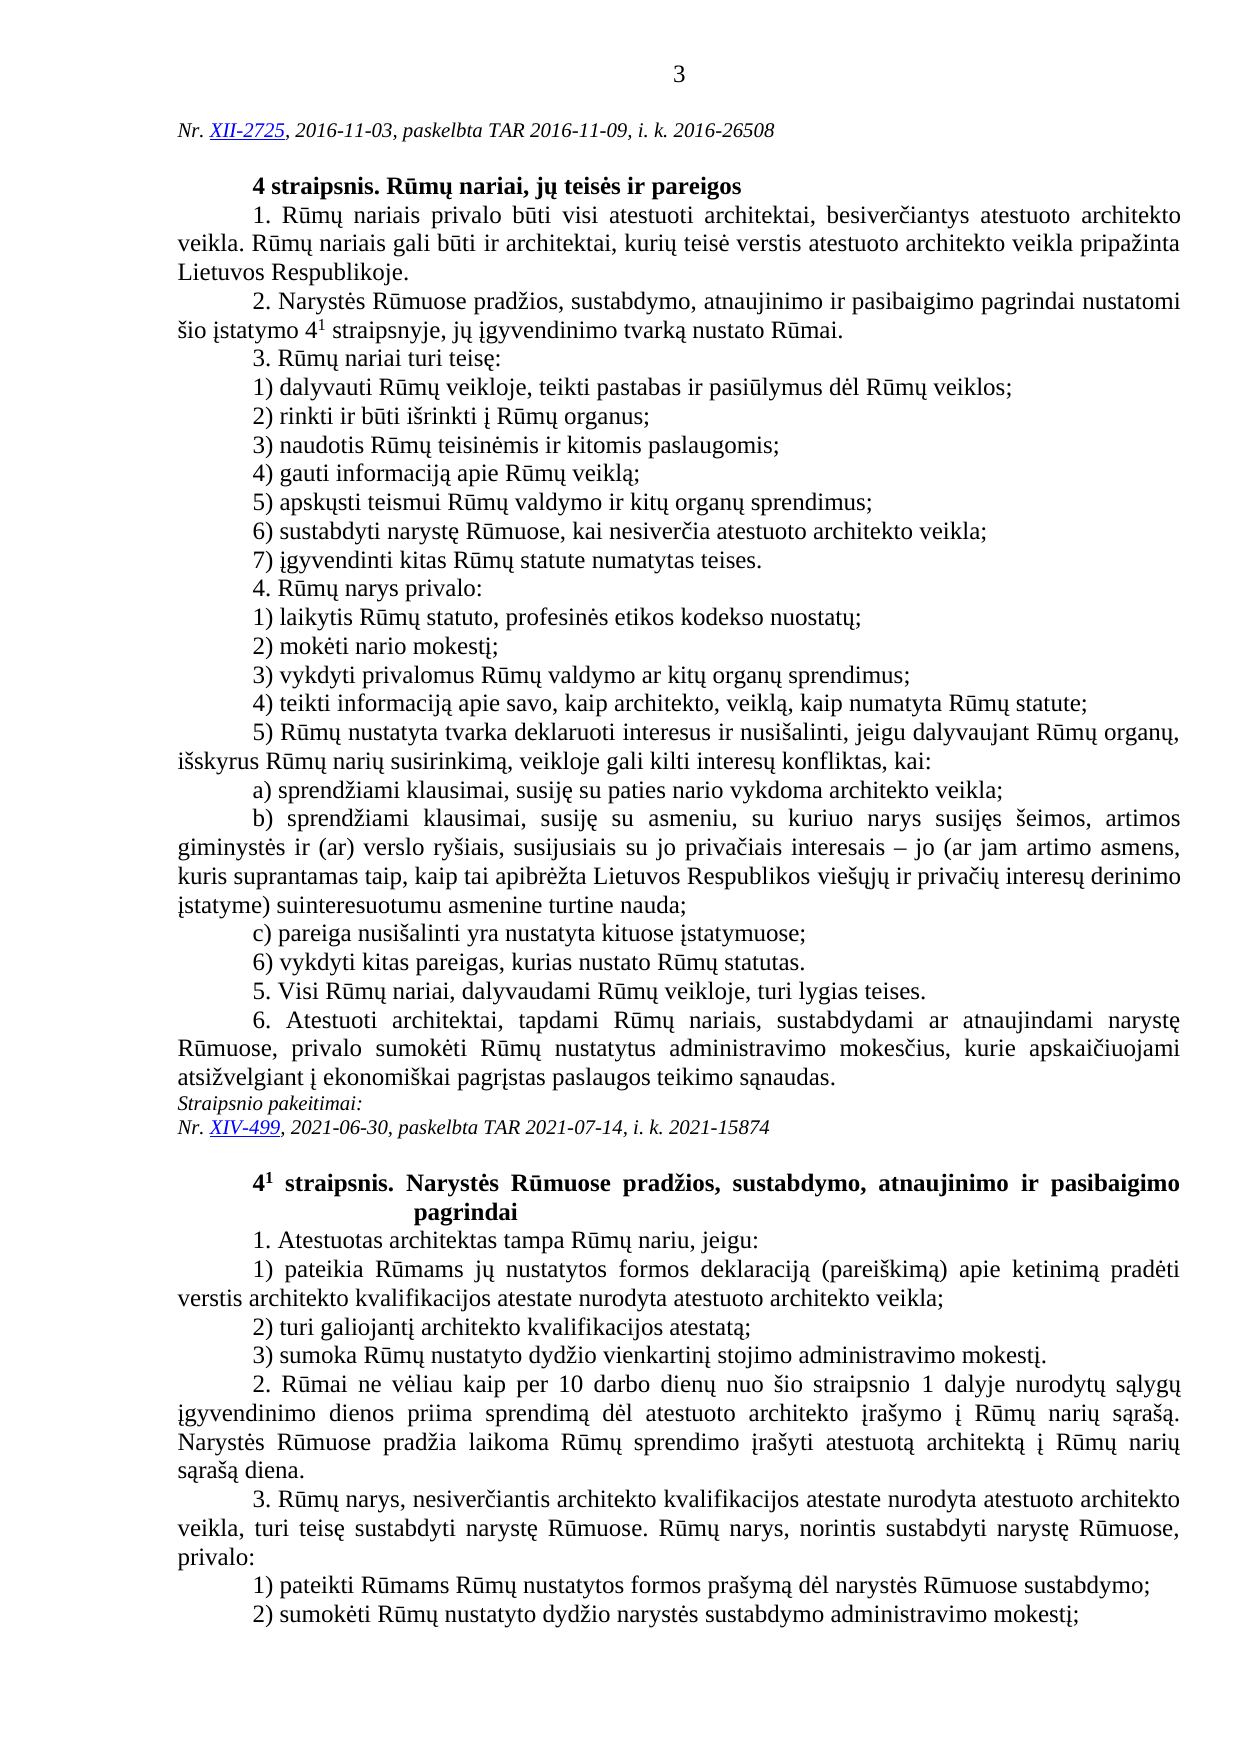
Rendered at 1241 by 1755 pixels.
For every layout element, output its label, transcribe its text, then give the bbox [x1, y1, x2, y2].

text 2) turi galiojantį architekto kvalifikacijos atestatą; [177, 1312, 1181, 1340]
text 1) pateikia Rūmams jų nustatytos formos deklaraciją (pareiškimą) apie ketinimą pradėti verstis architekto kvalifikacijos atestate nurodyta atestuoto architekto veikla; [177, 1254, 1181, 1312]
text 1) pateikti Rūmams Rūmų nustatytos formos prašymą dėl narystės Rūmuose sustabdymo; [177, 1570, 1181, 1599]
text 7) įgyvendinti kitas Rūmų statute numatytas teises. [177, 545, 1181, 573]
text 3) vykdyti privalomus Rūmų valdymo ar kitų organų sprendimus; [177, 660, 1181, 688]
text 4. Rūmų narys privalo: [177, 573, 1181, 602]
text 6) sustabdyti narystę Rūmuose, kai nesiverčia atestuoto architekto veikla; [177, 516, 1181, 545]
text 1. Atestuotas architektas tampa Rūmų nariu, jeigu: [177, 1225, 1181, 1254]
text 3) naudotis Rūmų teisinėmis ir kitomis paslaugomis; [177, 430, 1181, 458]
text Nr. XII-2725, 2016-11-03, paskelbta TAR 2016-11-09, i. k. 2016-26508 [177, 118, 1181, 142]
text 6. Atestuoti architektai, tapdami Rūmų nariais, sustabdydami ar atnaujindami narystę Rūmuose, privalo sumokėti Rūmų nustatytus administravimo mokesčius, kurie apskaičiuojami atsižvelgiant į ekonomiškai pagrįstas paslaugos teikimo sąnaudas. [177, 1005, 1181, 1091]
text 5) apskųsti teismui Rūmų valdymo ir kitų organų sprendimus; [177, 487, 1181, 516]
text 4) gauti informaciją apie Rūmų veiklą; [177, 458, 1181, 487]
text 2) mokėti nario mokestį; [177, 631, 1181, 660]
text 2) rinkti ir būti išrinkti į Rūmų organus; [177, 401, 1181, 430]
text 6) vykdyti kitas pareigas, kurias nustato Rūmų statutas. [177, 947, 1181, 976]
text 5. Visi Rūmų nariai, dalyvaudami Rūmų veikloje, turi lygias teises. [177, 976, 1181, 1005]
text 2. Narystės Rūmuose pradžios, sustabdymo, atnaujinimo ir pasibaigimo pagrindai nustatomi šio įstatymo 41 straipsnyje, jų įgyvendinimo tvarką nustato Rūmai. [177, 286, 1181, 343]
text 3. Rūmų narys, nesiverčiantis architekto kvalifikacijos atestate nurodyta atestuoto architekto veikla, turi teisę sustabdyti narystę Rūmuose. Rūmų narys, norintis sustabdyti narystę Rūmuose, privalo: [177, 1484, 1181, 1570]
text c) pareiga nusišalinti yra nustatyta kituose įstatymuose; [177, 918, 1181, 947]
text Straipsnio pakeitimai: [177, 1091, 1181, 1115]
text 2. Rūmai ne vėliau kaip per 10 darbo dienų nuo šio straipsnio 1 dalyje nurodytų sąlygų įgyvendinimo dienos priima sprendimą dėl atestuoto architekto įrašymo į Rūmų narių sąrašą. Narystės Rūmuose pradžia laikoma Rūmų sprendimo įrašyti atestuotą architektą į Rūmų narių sąrašą diena. [177, 1369, 1181, 1484]
text 1. Rūmų nariais privalo būti visi atestuoti architektai, besiverčiantys atestuoto architekto veikla. Rūmų nariais gali būti ir architektai, kurių teisė verstis atestuoto architekto veikla pripažinta Lietuvos Respublikoje. [177, 200, 1181, 286]
text b) sprendžiami klausimai, susiję su asmeniu, su kuriuo narys susijęs šeimos, artimos giminystės ir (ar) verslo ryšiais, susijusiais su jo privačiais interesais – jo (ar jam artimo asmens, kuris suprantamas taip, kaip tai apibrėžta Lietuvos Respublikos viešųjų ir privačių interesų derinimo įstatyme) suinteresuotumu asmenine turtine nauda; [177, 803, 1181, 918]
text 4 straipsnis. Rūmų nariai, jų teisės ir pareigos [177, 171, 1181, 200]
text 5) Rūmų nustatyta tvarka deklaruoti interesus ir nusišalinti, jeigu dalyvaujant Rūmų organų, išskyrus Rūmų narių susirinkimą, veikloje gali kilti interesų konfliktas, kai: [177, 717, 1181, 775]
text 3. Rūmų nariai turi teisę: [177, 343, 1181, 372]
text 2) sumokėti Rūmų nustatyto dydžio narystės sustabdymo administravimo mokestį; [177, 1599, 1181, 1628]
text 4) teikti informaciją apie savo, kaip architekto, veiklą, kaip numatyta Rūmų statute; [177, 688, 1181, 717]
text 41 straipsnis. Narystės Rūmuose pradžios, sustabdymo, atnaujinimo ir pasibaigimo pagrindai [252, 1168, 1181, 1225]
text 3) sumoka Rūmų nustatyto dydžio vienkartinį stojimo administravimo mokestį. [177, 1340, 1181, 1369]
text Nr. XIV-499, 2021-06-30, paskelbta TAR 2021-07-14, i. k. 2021-15874 [177, 1115, 1181, 1139]
text 1) dalyvauti Rūmų veikloje, teikti pastabas ir pasiūlymus dėl Rūmų veiklos; [177, 372, 1181, 401]
text 1) laikytis Rūmų statuto, profesinės etikos kodekso nuostatų; [177, 602, 1181, 631]
text a) sprendžiami klausimai, susiję su paties nario vykdoma architekto veikla; [177, 775, 1181, 803]
